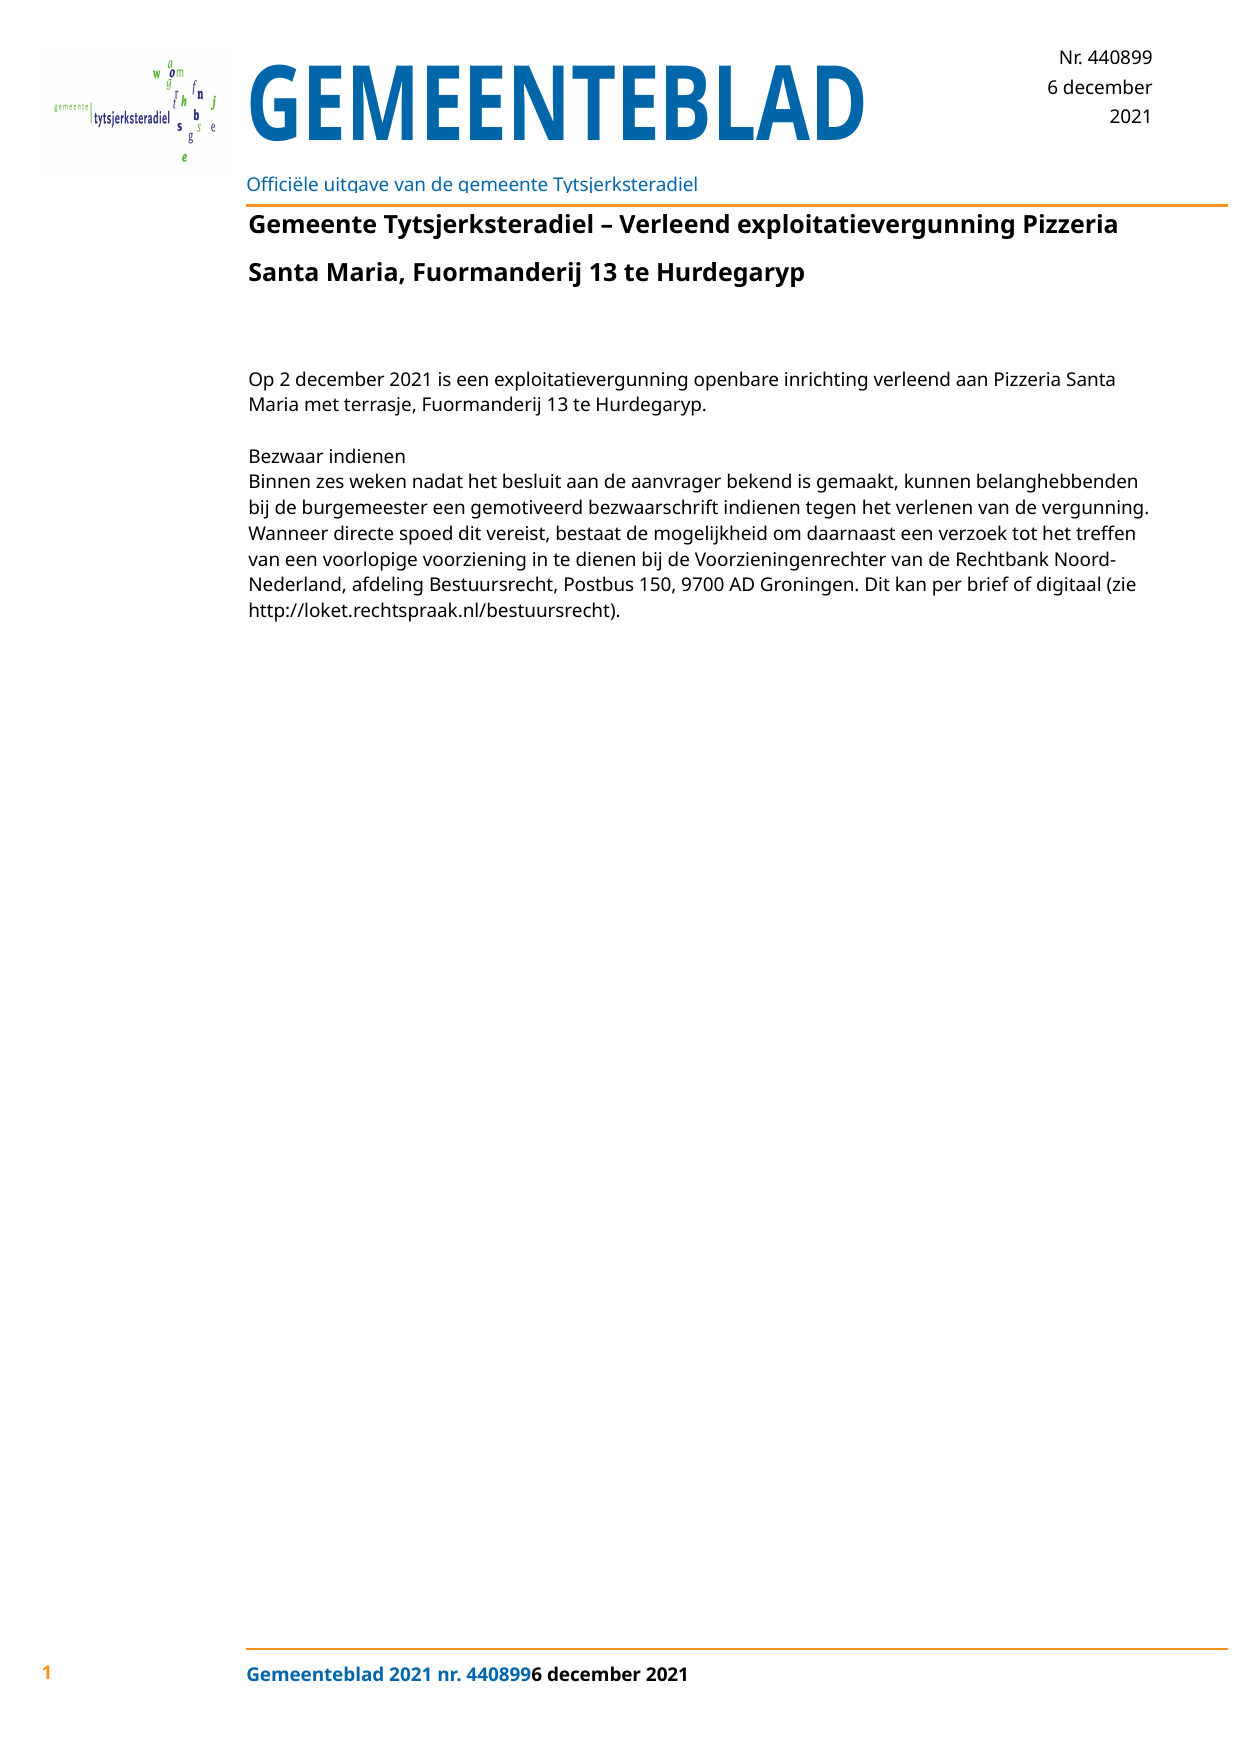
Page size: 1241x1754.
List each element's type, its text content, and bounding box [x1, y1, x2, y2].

text Op 2 december 2021 is een exploitatievergunning openbare inrichting verleend aan Pizzeria Santa Maria met terrasje, Fuormanderij 13 te Hurdegaryp. [248, 366, 1152, 417]
text Gemeente Tytsjerksteradiel – Verleend exploitatievergunning Pizzeria Santa Maria, Fuormanderij 13 te Hurdegaryp [248, 207, 1152, 288]
text Binnen zes weken nadat het besluit aan de aanvrager bekend is gemaakt, kunnen belanghebbenden bij de burgemeester een gemotiveerd bezwaarschrift indienen tegen het verlenen van de vergunning. Wanneer directe spoed dit vereist, bestaat de mogelijkheid om daarnaast een verzoek tot het treffen van een voorlopige voorziening in te dienen bij de Voorzieningenrechter van de Rechtbank Noord-Nederland, afdeling Bestuursrecht, Postbus 150, 9700 AD Groningen. Dit kan per brief of digitaal (zie http://loket.rechtspraak.nl/bestuursrecht). [248, 469, 1152, 623]
text Bezwaar indienen [248, 443, 1152, 469]
picture [41, 47, 231, 172]
